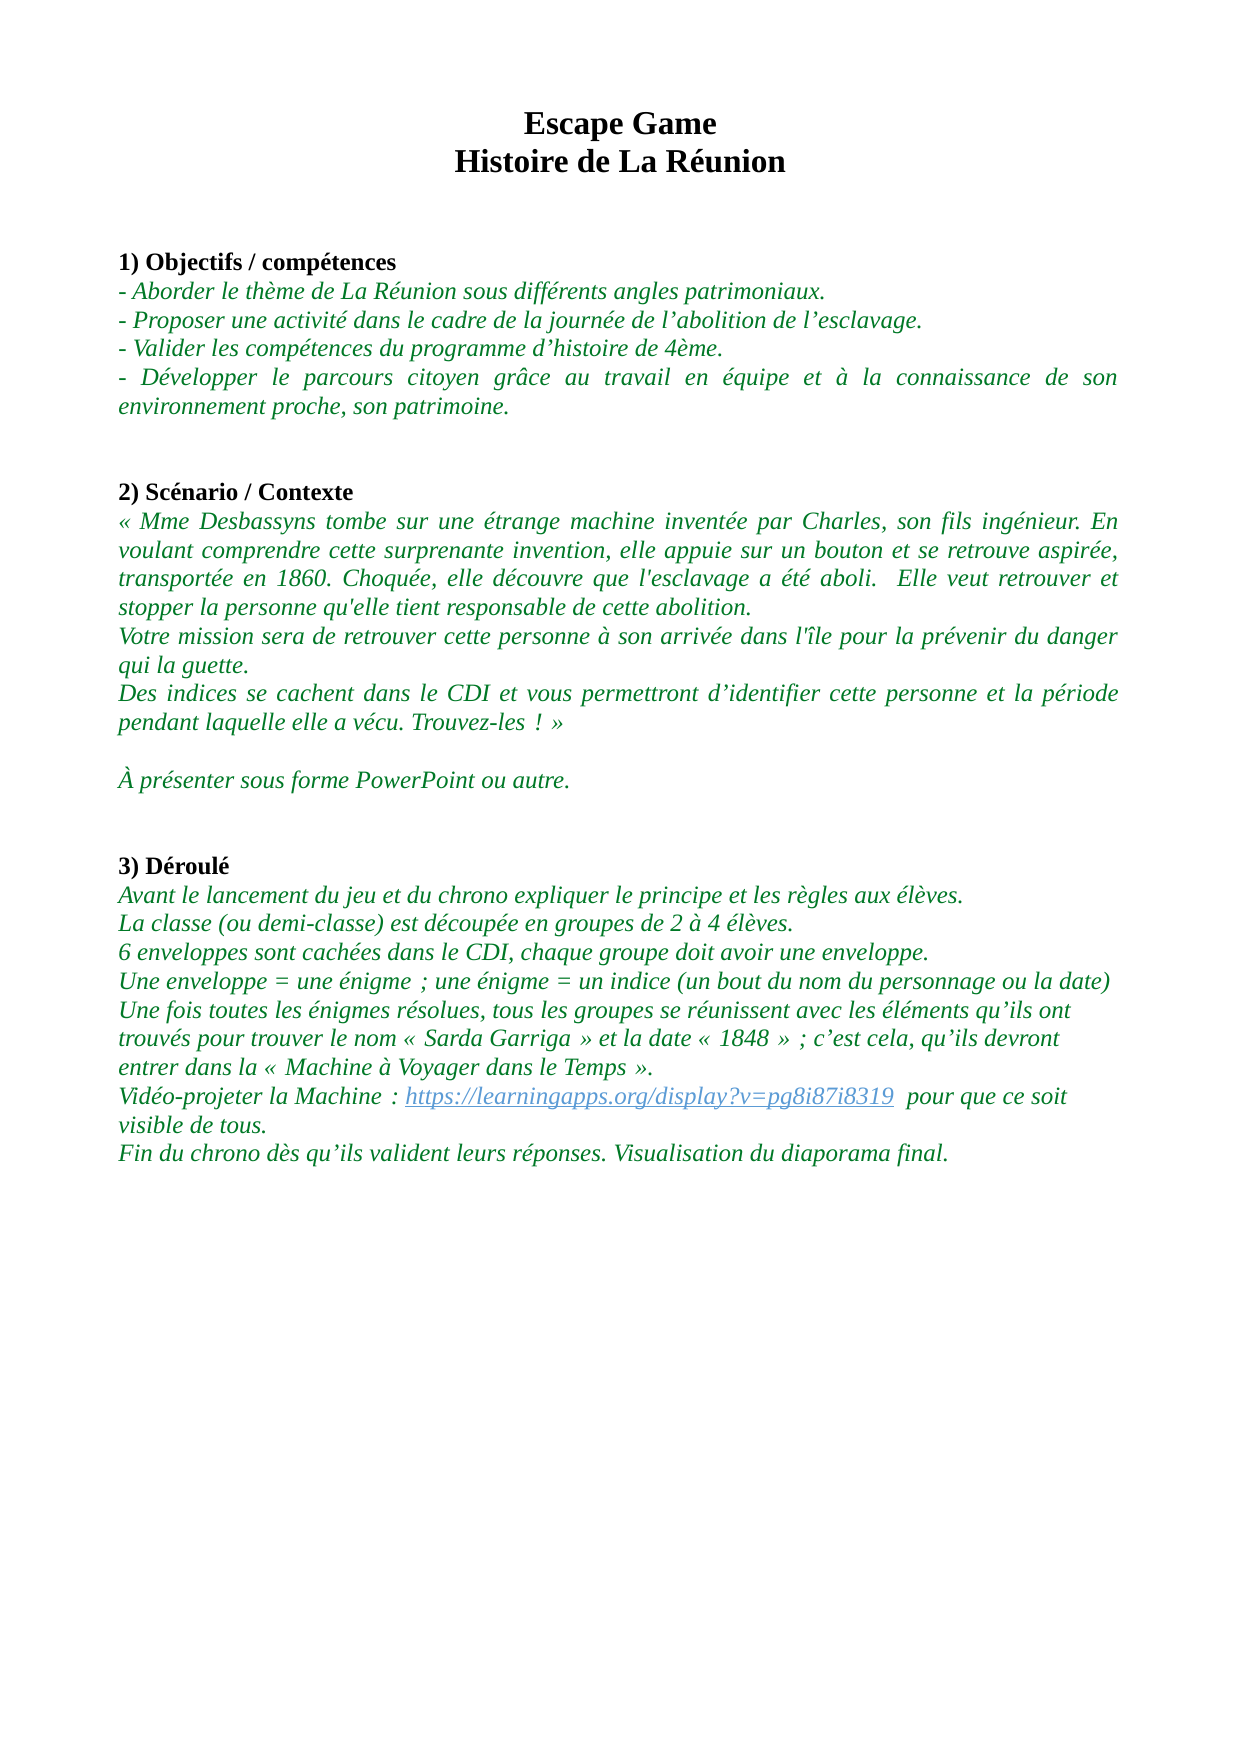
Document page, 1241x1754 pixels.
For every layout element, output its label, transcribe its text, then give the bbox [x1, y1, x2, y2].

text - Aborder le thème de La Réunion sous différents angles patrimoniaux. [118, 276, 1122, 305]
text 2) Scénario / Contexte [118, 477, 1122, 506]
text - Proposer une activité dans le cadre de la journée de l’abolition de l’esclavage. [118, 305, 1122, 333]
text 1) Objectifs / compétences [118, 247, 1122, 276]
text À présenter sous forme PowerPoint ou autre. [118, 765, 1122, 793]
text Histoire de La Réunion [118, 142, 1122, 180]
text - Valider les compétences du programme d’histoire de 4ème. [118, 333, 1122, 362]
text Fin du chrono dès qu’ils valident leurs réponses. Visualisation du diaporama final. [118, 1138, 1122, 1167]
text Vidéo-projeter la Machine : https://learningapps.org/display?v=pg8i87i8319 pour que ce soit visible de tous. [118, 1081, 1122, 1138]
text - Développer le parcours citoyen grâce au travail en équipe et à la connaissance de son environnement proche, son patrimoine. [118, 362, 1122, 420]
text Une fois toutes les énigmes résolues, tous les groupes se réunissent avec les éléments qu’ils ont trouvés pour trouver le nom « Sarda Garriga » et la date « 1848 » ; c’est cela, qu’ils devront entrer dans la « Machine à Voyager dans le Temps ». [118, 995, 1122, 1081]
text Une enveloppe = une énigme ; une énigme = un indice (un bout du nom du personnage ou la date) [118, 966, 1122, 995]
text « Mme Desbassyns tombe sur une étrange machine inventée par Charles, son fils ingénieur. En voulant comprendre cette surprenante invention, elle appuie sur un bouton et se retrouve aspirée, transportée en 1860. Choquée, elle découvre que l'esclavage a été aboli. Elle veut retrouver et stopper la personne qu'elle tient responsable de cette abolition. [118, 506, 1122, 621]
text 6 enveloppes sont cachées dans le CDI, chaque groupe doit avoir une enveloppe. [118, 937, 1122, 966]
text 3) Déroulé [118, 851, 1122, 880]
text Des indices se cachent dans le CDI et vous permettront d’identifier cette personne et la période pendant laquelle elle a vécu. Trouvez-les ! » [118, 678, 1122, 736]
text Avant le lancement du jeu et du chrono expliquer le principe et les règles aux élèves. [118, 880, 1122, 908]
text Escape Game [118, 103, 1122, 142]
text La classe (ou demi-classe) est découpée en groupes de 2 à 4 élèves. [118, 908, 1122, 937]
text Votre mission sera de retrouver cette personne à son arrivée dans l'île pour la prévenir du danger qui la guette. [118, 621, 1122, 678]
